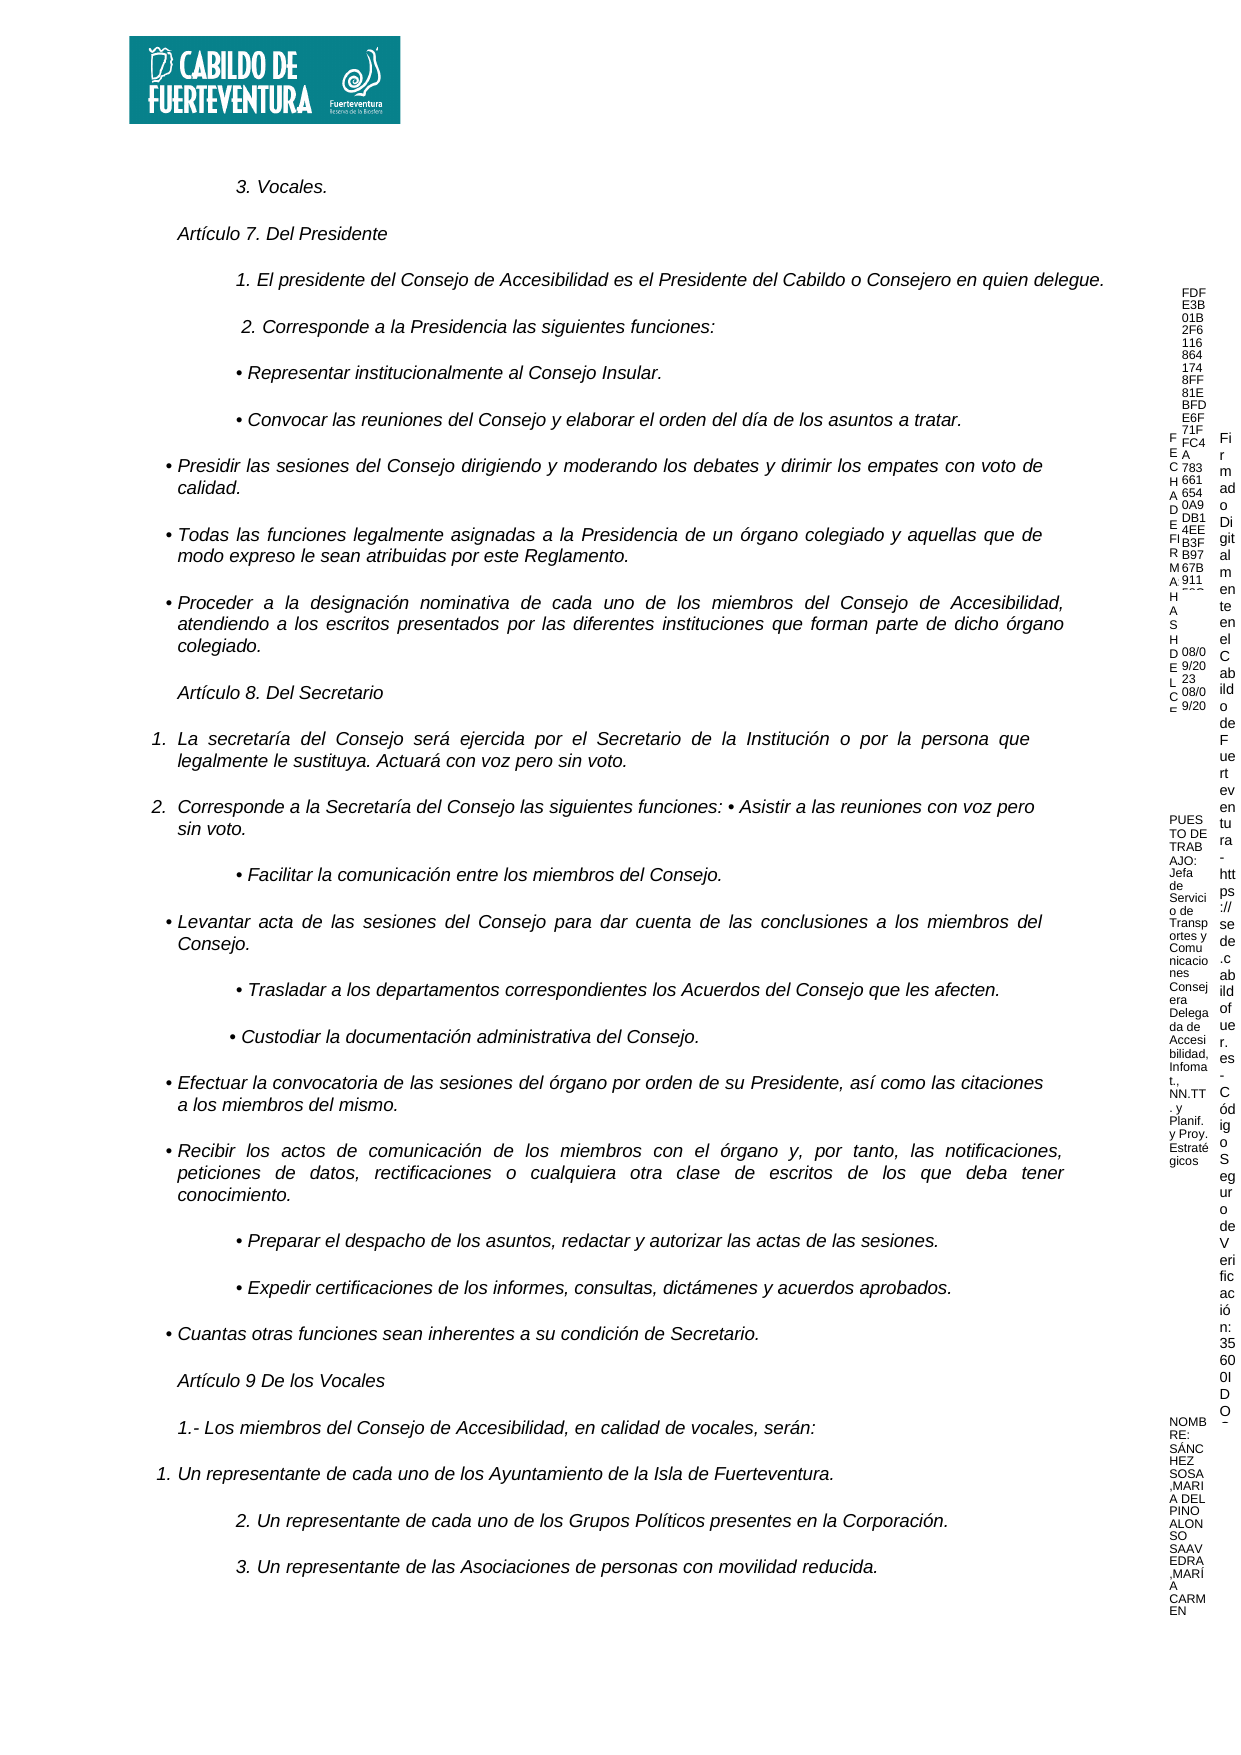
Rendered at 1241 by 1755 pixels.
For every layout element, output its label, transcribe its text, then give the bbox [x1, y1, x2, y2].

list Levantar acta de las sesiones del Consejo para dar cuenta de las conclusiones a los miembros del Consejo. [165, 911, 1064, 954]
list Representar institucionalmente al Consejo Insular. [236, 362, 1179, 383]
list [1167, 1415, 1209, 1644]
text 1.- Los miembros del Consejo de Accesibilidad, en calidad de vocales, serán: [177, 1417, 1167, 1438]
list El presidente del Consejo de Accesibilidad es el Presidente del Cabildo o Consejero en quien delegue. [236, 269, 1241, 589]
list FDFE3B01B2F61168641748FF81EBFDE6F71FFC4A 7836616540A9DB14EEB3FB9767B91158CF176F40 [1182, 287, 1207, 589]
list Recibir los actos de comunicación de los miembros con el órgano y, por tanto, las notificaciones, peticiones de datos, rectificaciones o cualquiera otra clase de escritos de los que deba tener conocimiento. [165, 1140, 1064, 1205]
list Expedir certificaciones de los informes, consultas, dictámenes y acuerdos aprobados. [236, 1276, 1217, 1298]
text Artículo 7. Del Presidente [177, 223, 1241, 244]
list Vocales. [236, 176, 1241, 197]
list 08/09/2023 [1182, 646, 1209, 686]
text Artículo 8. Del Secretario [177, 682, 1167, 703]
list Custodiar la documentación administrativa del Consejo. [229, 1026, 1167, 1047]
list SÁNCHEZ SOSA,MARIA DEL PINO ALONSO SAAVEDRA,MARÍA CARMEN [1169, 1443, 1207, 1618]
list Preparar el despacho de los asuntos, redactar y autorizar las actas de las sesiones. [236, 1230, 1167, 1252]
list Cuantas otras funciones sean inherentes a su condición de Secretario. Artículo 9 De los Vocales [165, 1323, 778, 1391]
list Un representante de cada uno de los Grupos Políticos presentes en la Corporación. [236, 1510, 1167, 1531]
list Todas las funciones legalmente asignadas a la Presidencia de un órgano colegiado y aquellas que de modo expreso le sean atribuidas por este Reglamento. [165, 523, 1060, 567]
list Convocar las reuniones del Consejo y elaborar el orden del día de los asuntos a tratar. [236, 409, 1179, 430]
list Presidir las sesiones del Consejo dirigiendo y moderando los debates y dirimir los empates con voto de calidad. [165, 455, 1060, 498]
list [1209, 409, 1241, 1422]
list PUESTO DE TRABAJO: [1169, 814, 1209, 868]
list Un representante de cada uno de los Ayuntamiento de la Isla de Fuerteventura. [156, 1463, 1167, 1485]
list Proceder a la designación nominativa de cada uno de los miembros del Consejo de Accesibilidad, atendiendo a los escritos presentados por las diferentes instituciones que forman parte de dicho órgano colegiado. [165, 591, 1064, 656]
list Consejera Delegada de Accesibilidad, Infomat., NN.TT. y Planif. y Proy. Estratégicos [1169, 980, 1209, 1168]
list Corresponde a la Secretaría del Consejo las siguientes funciones: • Asistir a las reuniones con voz pero sin voto. [151, 796, 1060, 839]
list Trasladar a los departamentos correspondientes los Acuerdos del Consejo que les afecten. [236, 979, 1167, 1001]
list 08/09/2023 [1182, 686, 1209, 712]
list Corresponde a la Presidencia las siguientes funciones: [241, 316, 1179, 337]
list Jefa de Servicio de Transportes y Comunicaciones [1169, 868, 1209, 980]
list Facilitar la comunicación entre los miembros del Consejo. [236, 864, 1167, 886]
list La secretaría del Consejo será ejercida por el Secretario de la Institución o por la persona que legalmente le sustituya. Actuará con voz pero sin voto. [151, 728, 1060, 771]
list [1167, 813, 1209, 1287]
list Un representante de las Asociaciones de personas con movilidad reducida. [236, 1556, 1167, 1578]
list Firmado Digitalmente en el Cabildo de Fuerteventura - https://sede.cabildofuer.es - Código Seguro de Verificación: 35600IDOC2E977DD063296DB4AB9 [1219, 429, 1236, 1422]
list Efectuar la convocatoria de las sesiones del órgano por orden de su Presidente, así como las citaciones a los miembros del mismo. [165, 1072, 1060, 1115]
list FECHA DE FIRMA: HASH DEL CERTIFICADO: [1169, 431, 1184, 712]
list NOMBRE: [1169, 1416, 1209, 1442]
